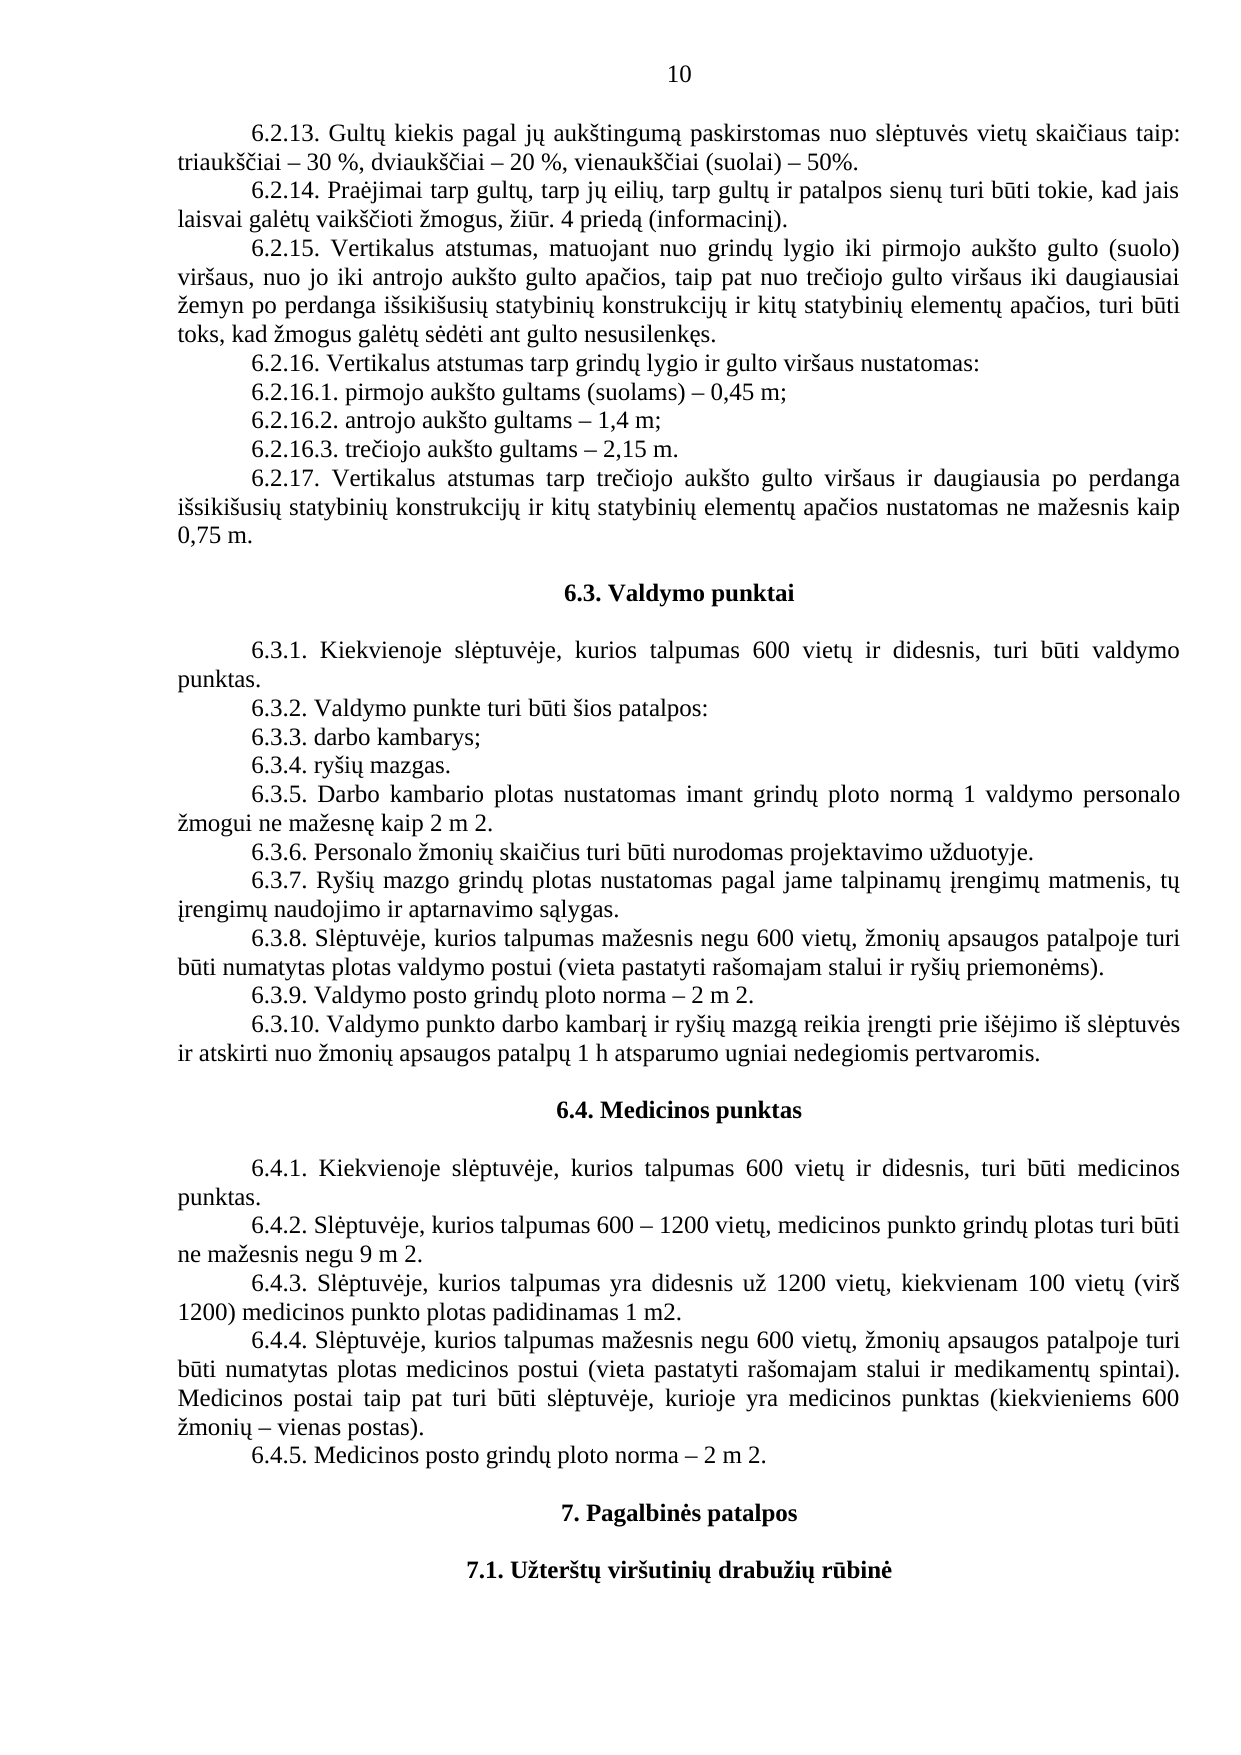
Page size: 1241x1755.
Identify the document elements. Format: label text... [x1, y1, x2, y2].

text 6.2.16. Vertikalus atstumas tarp grindų lygio ir gulto viršaus nustatomas: [177, 348, 1181, 377]
text 6.4.1. Kiekvienoje slėptuvėje, kurios talpumas 600 vietų ir didesnis, turi būti medicinos punktas. [177, 1153, 1181, 1211]
text 6.2.14. Praėjimai tarp gultų, tarp jų eilių, tarp gultų ir patalpos sienų turi būti tokie, kad jais laisvai galėtų vaikščioti žmogus, žiūr. 4 priedą (informacinį). [177, 176, 1181, 233]
text 6.3.7. Ryšių mazgo grindų plotas nustatomas pagal jame talpinamų įrengimų matmenis, tų įrengimų naudojimo ir aptarnavimo sąlygas. [177, 866, 1181, 923]
text 7. Pagalbinės patalpos [177, 1498, 1181, 1527]
text 6.4.3. Slėptuvėje, kurios talpumas yra didesnis už 1200 vietų, kiekvienam 100 vietų (virš 1200) medicinos punkto plotas padidinamas 1 m2. [177, 1268, 1181, 1326]
text 6.3.2. Valdymo punkte turi būti šios patalpos: [177, 693, 1181, 722]
text 6.3.10. Valdymo punkto darbo kambarį ir ryšių mazgą reikia įrengti prie išėjimo iš slėptuvės ir atskirti nuo žmonių apsaugos patalpų 1 h atsparumo ugniai nedegiomis pertvaromis. [177, 1009, 1181, 1067]
text 6.3.3. darbo kambarys; [177, 722, 1181, 751]
text 6.3.5. Darbo kambario plotas nustatomas imant grindų ploto normą 1 valdymo personalo žmogui ne mažesnę kaip 2 m 2. [177, 779, 1181, 837]
text 6.3.1. Kiekvienoje slėptuvėje, kurios talpumas 600 vietų ir didesnis, turi būti valdymo punktas. [177, 636, 1181, 693]
text 6.3.6. Personalo žmonių skaičius turi būti nurodomas projektavimo užduotyje. [177, 837, 1181, 866]
text 6.3. Valdymo punktai [177, 578, 1181, 607]
text 6.4. Medicinos punktas [177, 1096, 1181, 1124]
text 6.2.15. Vertikalus atstumas, matuojant nuo grindų lygio iki pirmojo aukšto gulto (suolo) viršaus, nuo jo iki antrojo aukšto gulto apačios, taip pat nuo trečiojo gulto viršaus iki daugiausiai žemyn po perdanga išsikišusių statybinių konstrukcijų ir kitų statybinių elementų apačios, turi būti toks, kad žmogus galėtų sėdėti ant gulto nesusilenkęs. [177, 233, 1181, 348]
text 6.2.16.2. antrojo aukšto gultams – 1,4 m; [177, 406, 1181, 434]
text 6.2.17. Vertikalus atstumas tarp trečiojo aukšto gulto viršaus ir daugiausia po perdanga išsikišusių statybinių konstrukcijų ir kitų statybinių elementų apačios nustatomas ne mažesnis kaip 0,75 m. [177, 463, 1181, 549]
text 6.4.4. Slėptuvėje, kurios talpumas mažesnis negu 600 vietų, žmonių apsaugos patalpoje turi būti numatytas plotas medicinos postui (vieta pastatyti rašomajam stalui ir medikamentų spintai). Medicinos postai taip pat turi būti slėptuvėje, kurioje yra medicinos punktas (kiekvieniems 600 žmonių – vienas postas). [177, 1326, 1181, 1441]
text 6.4.2. Slėptuvėje, kurios talpumas 600 – 1200 vietų, medicinos punkto grindų plotas turi būti ne mažesnis negu 9 m 2. [177, 1211, 1181, 1268]
text 6.4.5. Medicinos posto grindų ploto norma – 2 m 2. [177, 1441, 1181, 1469]
text 6.2.13. Gultų kiekis pagal jų aukštingumą paskirstomas nuo slėptuvės vietų skaičiaus taip: triaukščiai – 30 %, dviaukščiai – 20 %, vienaukščiai (suolai) – 50%. [177, 118, 1181, 176]
text 6.3.9. Valdymo posto grindų ploto norma – 2 m 2. [177, 981, 1181, 1009]
text 6.3.8. Slėptuvėje, kurios talpumas mažesnis negu 600 vietų, žmonių apsaugos patalpoje turi būti numatytas plotas valdymo postui (vieta pastatyti rašomajam stalui ir ryšių priemonėms). [177, 923, 1181, 981]
text 6.2.16.1. pirmojo aukšto gultams (suolams) – 0,45 m; [177, 377, 1181, 406]
text 7.1. Užterštų viršutinių drabužių rūbinė [177, 1556, 1181, 1584]
text 6.2.16.3. trečiojo aukšto gultams – 2,15 m. [177, 434, 1181, 463]
text 6.3.4. ryšių mazgas. [177, 751, 1181, 779]
